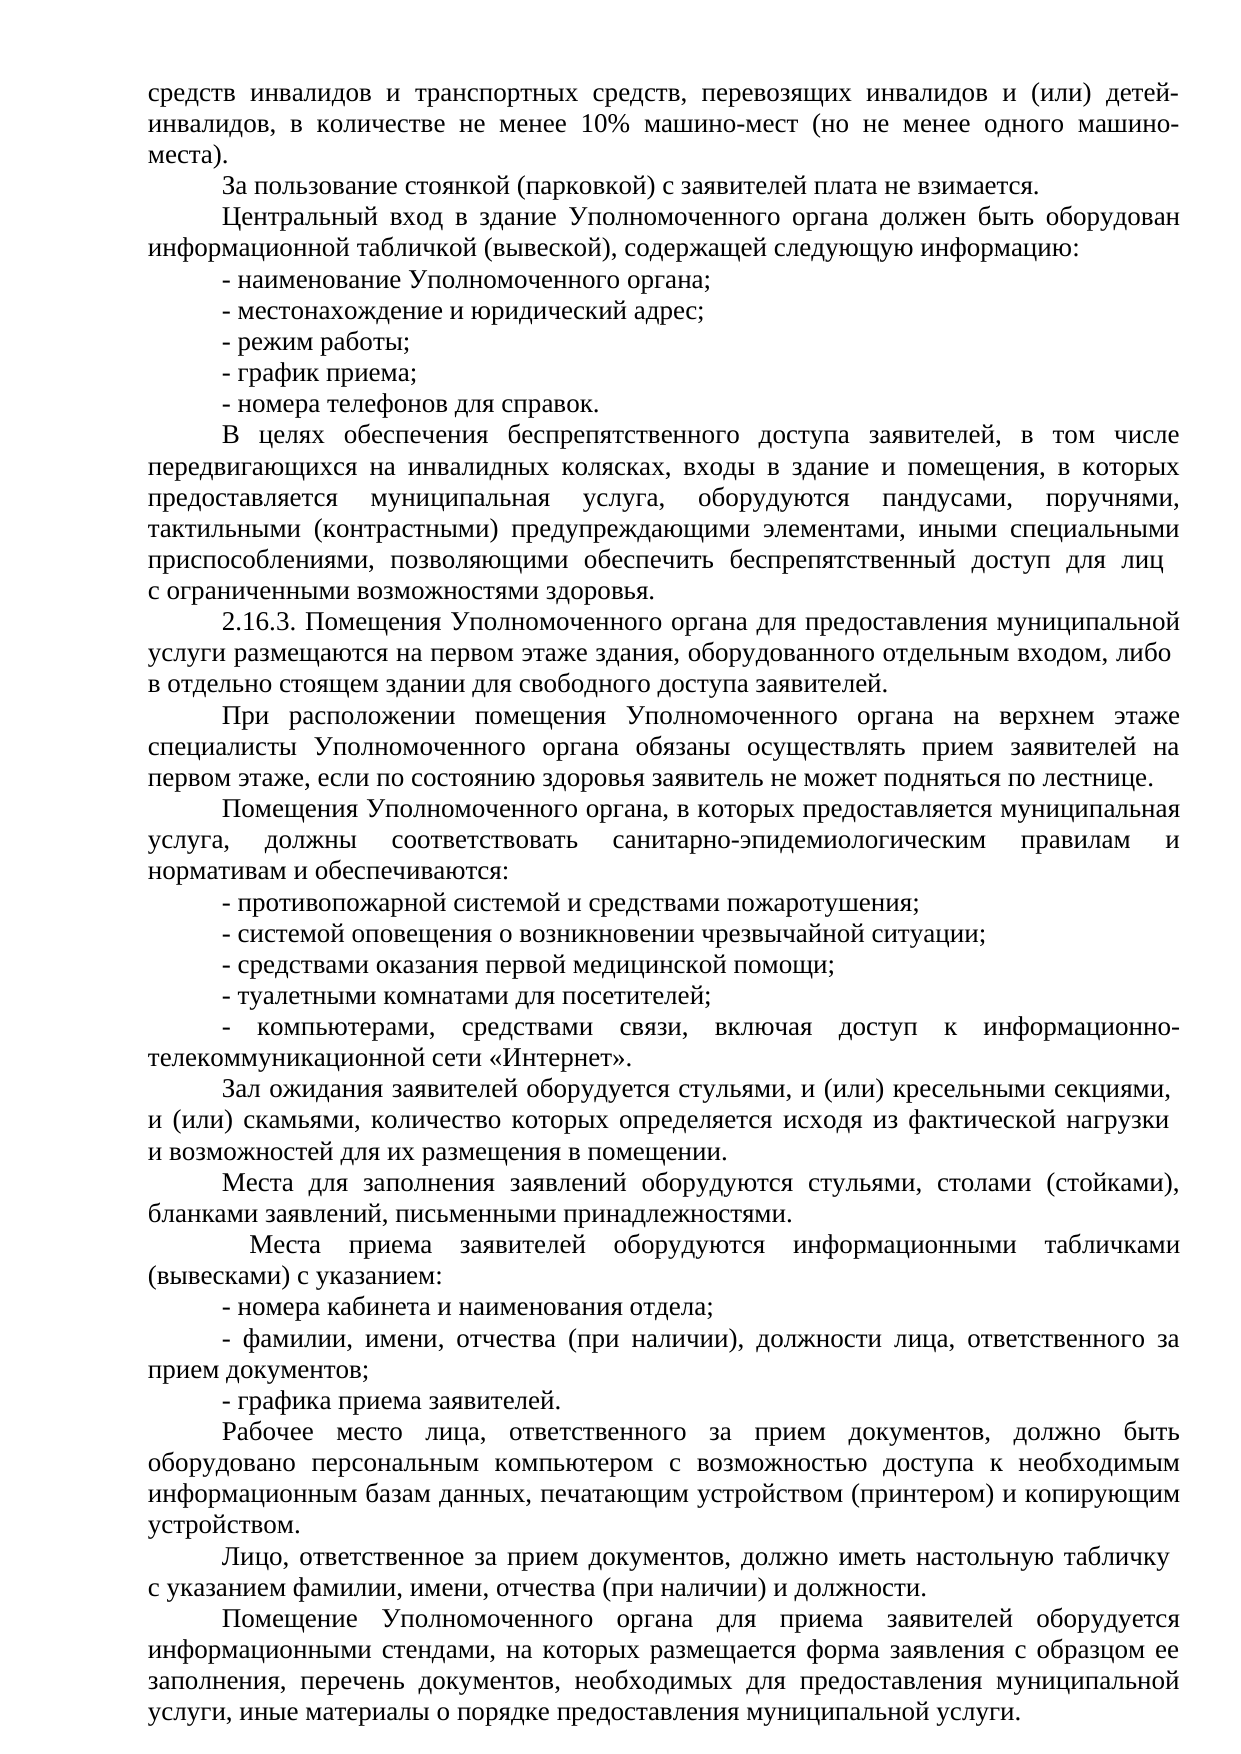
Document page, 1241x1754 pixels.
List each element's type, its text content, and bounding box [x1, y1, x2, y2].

text Места для заполнения заявлений оборудуются стульями, столами (стойками), бланками заявлений, письменными принадлежностями. [148, 1166, 1181, 1228]
text - номера кабинета и наименования отдела; [148, 1291, 1181, 1322]
text - средствами оказания первой медицинской помощи; [148, 948, 1181, 979]
text - график приема; [148, 356, 1181, 387]
text - туалетными комнатами для посетителей; [148, 979, 1181, 1010]
text 2.16.3. Помещения Уполномоченного органа для предоставления муниципальной услуги размещаются на первом этаже здания, оборудованного отдельным входом, либо в отдельно стоящем здании для свободного доступа заявителей. [148, 605, 1181, 699]
text средств инвалидов и транспортных средств, перевозящих инвалидов и (или) детей-инвалидов, в количестве не менее 10% машино-мест (но не менее одного машино-места). [148, 76, 1181, 169]
text Лицо, ответственное за прием документов, должно иметь настольную табличку с указанием фамилии, имени, отчества (при наличии) и должности. [148, 1540, 1181, 1602]
text - фамилии, имени, отчества (при наличии), должности лица, ответственного за прием документов; [148, 1322, 1181, 1384]
text - противопожарной системой и средствами пожаротушения; [148, 886, 1181, 917]
text Зал ожидания заявителей оборудуется стульями, и (или) кресельными секциями, и (или) скамьями, количество которых определяется исходя из фактической нагрузки и возможностей для их размещения в помещении. [148, 1072, 1181, 1166]
text - местонахождение и юридический адрес; [148, 294, 1181, 325]
text - режим работы; [148, 325, 1181, 356]
text - номера телефонов для справок. [148, 387, 1181, 418]
text Рабочее место лица, ответственного за прием документов, должно быть оборудовано персональным компьютером с возможностью доступа к необходимым информационным базам данных, печатающим устройством (принтером) и копирующим устройством. [148, 1415, 1181, 1540]
text - компьютерами, средствами связи, включая доступ к информационно-телекоммуникационной сети «Интернет». [148, 1010, 1181, 1072]
text - системой оповещения о возникновении чрезвычайной ситуации; [148, 917, 1181, 948]
text - наименование Уполномоченного органа; [148, 263, 1181, 294]
text - графика приема заявителей. [148, 1384, 1181, 1415]
text В целях обеспечения беспрепятственного доступа заявителей, в том числе передвигающихся на инвалидных колясках, входы в здание и помещения, в которых предоставляется муниципальная услуга, оборудуются пандусами, поручнями, тактильными (контрастными) предупреждающими элементами, иными специальными приспособлениями, позволяющими обеспечить беспрепятственный доступ для лиц с ограниченными возможностями здоровья. [148, 418, 1181, 605]
text Центральный вход в здание Уполномоченного органа должен быть оборудован информационной табличкой (вывеской), содержащей следующую информацию: [148, 200, 1181, 263]
text Места приема заявителей оборудуются информационными табличками (вывесками) с указанием: [148, 1228, 1181, 1291]
text За пользование стоянкой (парковкой) с заявителей плата не взимается. [148, 169, 1181, 200]
text Помещение Уполномоченного органа для приема заявителей оборудуется информационными стендами, на которых размещается форма заявления с образцом ее заполнения, перечень документов, необходимых для предоставления муниципальной услуги, иные материалы о порядке предоставления муниципальной услуги. [148, 1602, 1181, 1727]
text Помещения Уполномоченного органа, в которых предоставляется муниципальная услуга, должны соответствовать санитарно-эпидемиологическим правилам и нормативам и обеспечиваются: [148, 792, 1181, 886]
text При расположении помещения Уполномоченного органа на верхнем этаже специалисты Уполномоченного органа обязаны осуществлять прием заявителей на первом этаже, если по состоянию здоровья заявитель не может подняться по лестнице. [148, 699, 1181, 792]
